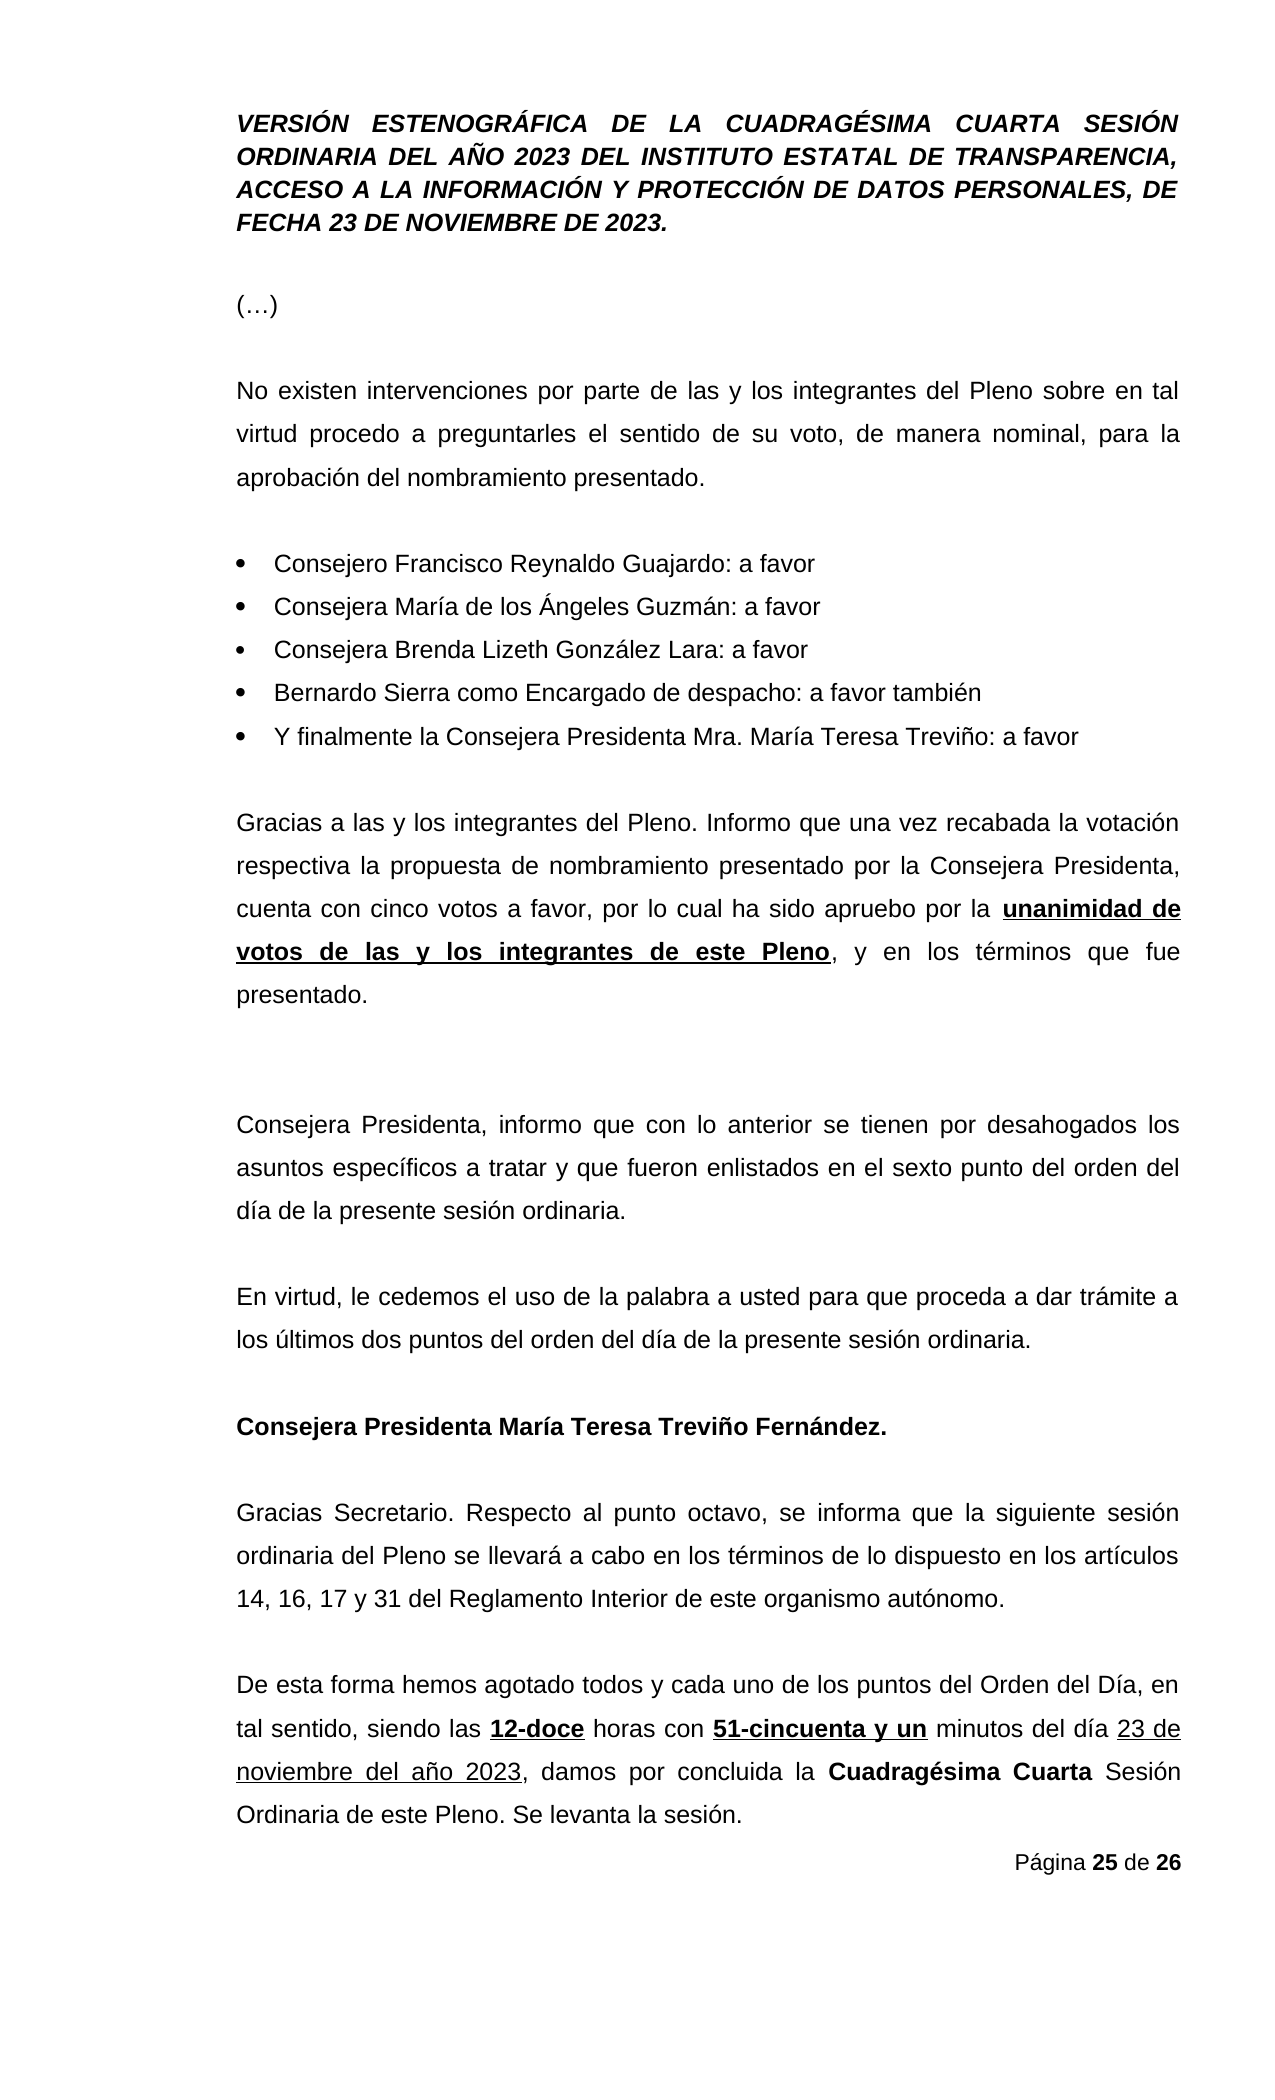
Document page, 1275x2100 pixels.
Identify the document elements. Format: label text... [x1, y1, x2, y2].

list Consejera Brenda Lizeth González Lara: a favor [236, 635, 1181, 664]
text Gracias a las y los integrantes del Pleno. Informo que una vez recabada la votación respectiva la propuesta de nombramiento presentado por la Consejera Presidenta, cuenta con cinco votos a favor, por lo cual ha sido apruebo por la unanimidad de votos de las y los integrantes de este Pleno, y en los términos que fue presentado. [236, 808, 1181, 1009]
text Gracias Secretario. Respecto al punto octavo, se informa que la siguiente sesión ordinaria del Pleno se llevará a cabo en los términos de lo dispuesto en los artículos 14, 16, 17 y 31 del Reglamento Interior de este organismo autónomo. [236, 1498, 1181, 1613]
text Consejera Presidenta María Teresa Treviño Fernández. [236, 1412, 1181, 1441]
text Consejera Presidenta, informo que con lo anterior se tienen por desahogados los asuntos específicos a tratar y que fueron enlistados en el sexto punto del orden del día de la presente sesión ordinaria. [236, 1110, 1181, 1225]
list Bernardo Sierra como Encargado de despacho: a favor también [236, 678, 1181, 707]
list Y finalmente la Consejera Presidenta Mra. María Teresa Treviño: a favor [236, 722, 1181, 751]
text De esta forma hemos agotado todos y cada uno de los puntos del Orden del Día, en tal sentido, siendo las 12-doce horas con 51-cincuenta y un minutos del día 23 de noviembre del año 2023, damos por concluida la Cuadragésima Cuarta Sesión Ordinaria de este Pleno. Se levanta la sesión. [236, 1671, 1181, 1829]
text En virtud, le cedemos el uso de la palabra a usted para que proceda a dar trámite a los últimos dos puntos del orden del día de la presente sesión ordinaria. [236, 1282, 1181, 1354]
text No existen intervenciones por parte de las y los integrantes del Pleno sobre en tal virtud procedo a preguntarles el sentido de su voto, de manera nominal, para la aprobación del nombramiento presentado. [236, 376, 1181, 491]
list Consejera María de los Ángeles Guzmán: a favor [236, 592, 1181, 621]
list Consejero Francisco Reynaldo Guajardo: a favor [236, 549, 1181, 578]
text (…) [236, 290, 1181, 319]
